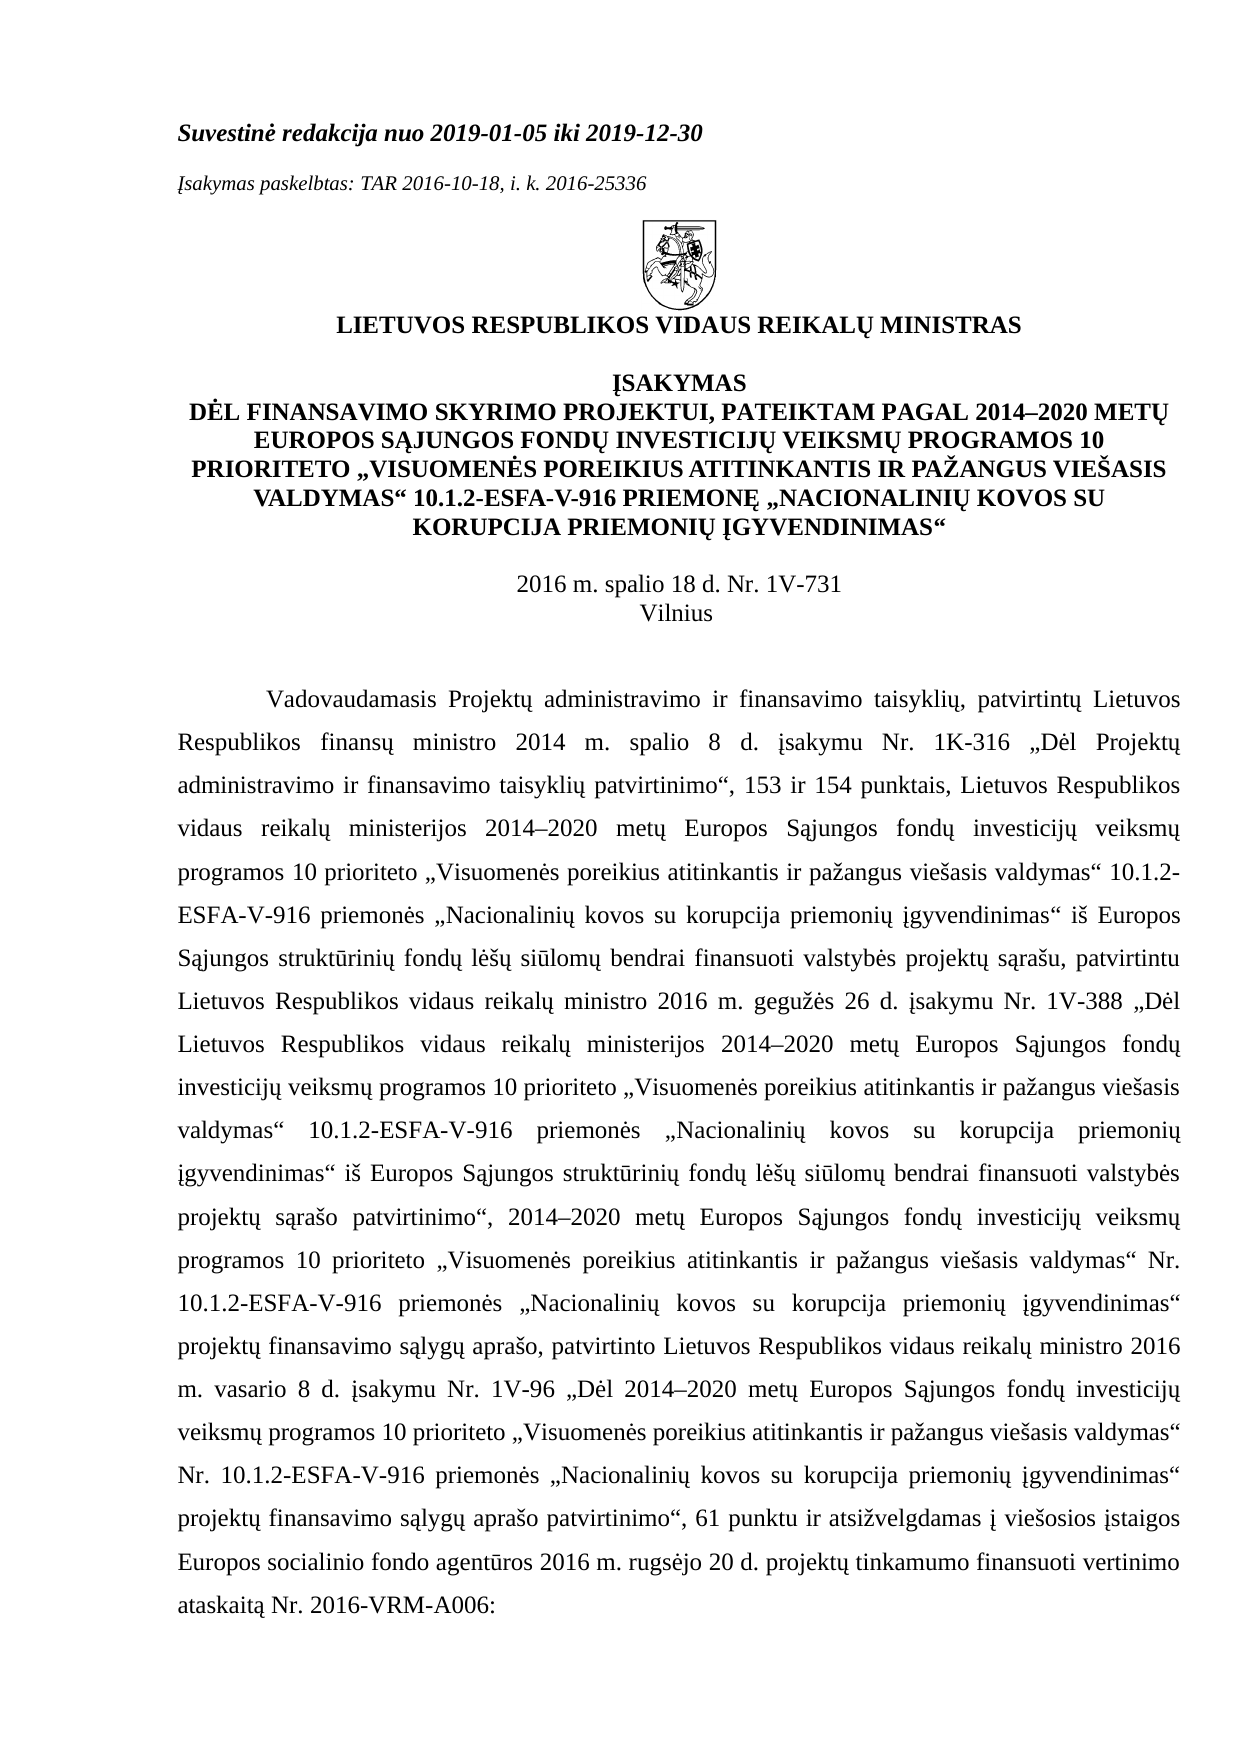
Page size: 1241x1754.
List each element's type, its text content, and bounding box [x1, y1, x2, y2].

text LIETUVOS RESPUBLIKOS VIDAUS REIKALŲ MINISTRAS [177, 310, 1181, 339]
text Suvestinė redakcija nuo 2019-01-05 iki 2019-12-30 [177, 118, 1181, 147]
text Vadovaudamasis Projektų administravimo ir finansavimo taisyklių, patvirtintų Lietuvos Respublikos finansų ministro 2014 m. spalio 8 d. įsakymu Nr. 1K-316 „Dėl Projektų administravimo ir finansavimo taisyklių patvirtinimo“, 153 ir 154 punktais, Lietuvos Respublikos vidaus reikalų ministerijos 2014–2020 metų Europos Sąjungos fondų investicijų veiksmų programos 10 prioriteto „Visuomenės poreikius atitinkantis ir pažangus viešasis valdymas“ 10.1.2-ESFA-V-916 priemonės „Nacionalinių kovos su korupcija priemonių įgyvendinimas“ iš Europos Sąjungos struktūrinių fondų lėšų siūlomų bendrai finansuoti valstybės projektų sąrašu, patvirtintu Lietuvos Respublikos vidaus reikalų ministro 2016 m. gegužės 26 d. įsakymu Nr. 1V-388 „Dėl Lietuvos Respublikos vidaus reikalų ministerijos 2014–2020 metų Europos Sąjungos fondų investicijų veiksmų programos 10 prioriteto „Visuomenės poreikius atitinkantis ir pažangus viešasis valdymas“ 10.1.2-ESFA-V-916 priemonės „Nacionalinių kovos su korupcija priemonių įgyvendinimas“ iš Europos Sąjungos struktūrinių fondų lėšų siūlomų bendrai finansuoti valstybės projektų sąrašo patvirtinimo“, 2014–2020 metų Europos Sąjungos fondų investicijų veiksmų programos 10 prioriteto „Visuomenės poreikius atitinkantis ir pažangus viešasis valdymas“ Nr. 10.1.2-ESFA-V-916 priemonės „Nacionalinių kovos su korupcija priemonių įgyvendinimas“ projektų finansavimo sąlygų aprašo, patvirtinto Lietuvos Respublikos vidaus reikalų ministro 2016 m. vasario 8 d. įsakymu Nr. 1V-96 „Dėl 2014–2020 metų Europos Sąjungos fondų investicijų veiksmų programos 10 prioriteto „Visuomenės poreikius atitinkantis ir pažangus viešasis valdymas“ Nr. 10.1.2-ESFA-V-916 priemonės „Nacionalinių kovos su korupcija priemonių įgyvendinimas“ projektų finansavimo sąlygų aprašo patvirtinimo“, 61 punktu ir atsižvelgdamas į viešosios įstaigos Europos socialinio fondo agentūros 2016 m. rugsėjo 20 d. projektų tinkamumo finansuoti vertinimo ataskaitą Nr. 2016-VRM-A006: [177, 684, 1181, 1618]
text Įsakymas paskelbtas: TAR 2016-10-18, i. k. 2016-25336 [177, 171, 1181, 195]
text 2016 m. spalio 18 d. Nr. 1V-731 [177, 569, 1181, 598]
text DĖL FINANSAVIMO SKYRIMO PROJEKTUI, PATEIKTAM PAGAL 2014–2020 METŲ EUROPOS SĄJUNGOS FONDŲ INVESTICIJŲ VEIKSMŲ PROGRAMOS 10 PRIORITETO „VISUOMENĖS POREIKIUS ATITINKANTIS IR PAŽANGUS VIEŠASIS VALDYMAS“ 10.1.2-ESFA-V-916 PRIEMONĘ „NACIONALINIŲ KOVOS SU KORUPCIJA PRIEMONIŲ ĮGYVENDINIMAS“ [177, 397, 1181, 540]
text ĮSAKYMAS [177, 368, 1181, 397]
text Vilnius [177, 598, 1181, 627]
